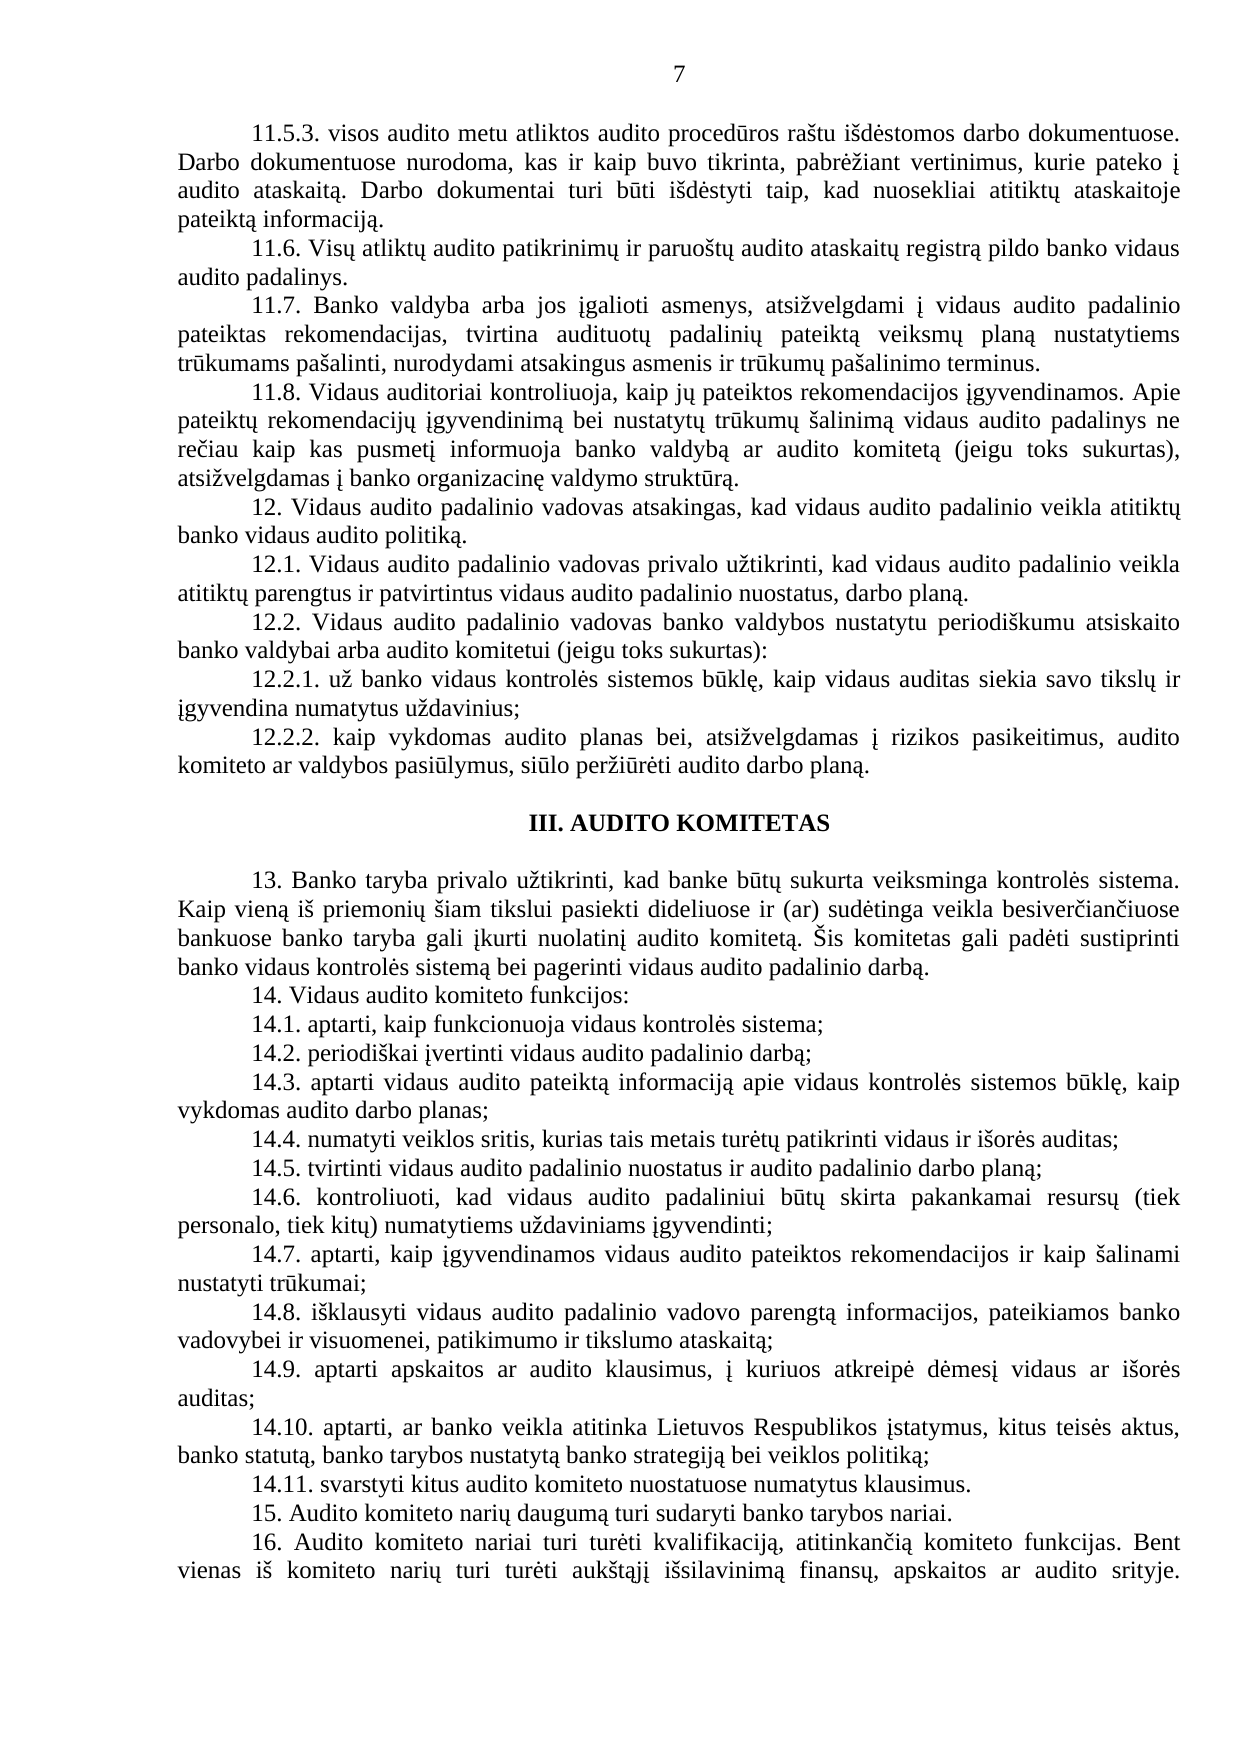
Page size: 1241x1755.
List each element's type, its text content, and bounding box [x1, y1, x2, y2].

text 14.5. tvirtinti vidaus audito padalinio nuostatus ir audito padalinio darbo planą; [177, 1153, 1181, 1182]
text 11.6. Visų atliktų audito patikrinimų ir paruoštų audito ataskaitų registrą pildo banko vidaus audito padalinys. [177, 233, 1181, 291]
text 12.2. Vidaus audito padalinio vadovas banko valdybos nustatytu periodiškumu atsiskaito banko valdybai arba audito komitetui (jeigu toks sukurtas): [177, 607, 1181, 664]
text 14.3. aptarti vidaus audito pateiktą informaciją apie vidaus kontrolės sistemos būklę, kaip vykdomas audito darbo planas; [177, 1067, 1181, 1124]
text 14. Vidaus audito komiteto funkcijos: [177, 981, 1181, 1009]
text 12.1. Vidaus audito padalinio vadovas privalo užtikrinti, kad vidaus audito padalinio veikla atitiktų parengtus ir patvirtintus vidaus audito padalinio nuostatus, darbo planą. [177, 549, 1181, 607]
text 14.8. išklausyti vidaus audito padalinio vadovo parengtą informacijos, pateikiamos banko vadovybei ir visuomenei, patikimumo ir tikslumo ataskaitą; [177, 1297, 1181, 1354]
text 11.7. Banko valdyba arba jos įgalioti asmenys, atsižvelgdami į vidaus audito padalinio pateiktas rekomendacijas, tvirtina audituotų padalinių pateiktą veiksmų planą nustatytiems trūkumams pašalinti, nurodydami atsakingus asmenis ir trūkumų pašalinimo terminus. [177, 291, 1181, 377]
text 11.8. Vidaus auditoriai kontroliuoja, kaip jų pateiktos rekomendacijos įgyvendinamos. Apie pateiktų rekomendacijų įgyvendinimą bei nustatytų trūkumų šalinimą vidaus audito padalinys ne rečiau kaip kas pusmetį informuoja banko valdybą ar audito komitetą (jeigu toks sukurtas), atsižvelgdamas į banko organizacinę valdymo struktūrą. [177, 377, 1181, 492]
text 14.7. aptarti, kaip įgyvendinamos vidaus audito pateiktos rekomendacijos ir kaip šalinami nustatyti trūkumai; [177, 1239, 1181, 1297]
text 14.4. numatyti veiklos sritis, kurias tais metais turėtų patikrinti vidaus ir išorės auditas; [177, 1124, 1181, 1153]
text 14.10. aptarti, ar banko veikla atitinka Lietuvos Respublikos įstatymus, kitus teisės aktus, banko statutą, banko tarybos nustatytą banko strategiją bei veiklos politiką; [177, 1412, 1181, 1469]
text 12. Vidaus audito padalinio vadovas atsakingas, kad vidaus audito padalinio veikla atitiktų banko vidaus audito politiką. [177, 492, 1181, 549]
text 12.2.2. kaip vykdomas audito planas bei, atsižvelgdamas į rizikos pasikeitimus, audito komiteto ar valdybos pasiūlymus, siūlo peržiūrėti audito darbo planą. [177, 722, 1181, 779]
text 16. Audito komiteto nariai turi turėti kvalifikaciją, atitinkančią komiteto funkcijas. Bent vienas iš komiteto narių turi turėti aukštąjį išsilavinimą finansų, apskaitos ar audito srityje. [177, 1527, 1181, 1584]
text 14.6. kontroliuoti, kad vidaus audito padaliniui būtų skirta pakankamai resursų (tiek personalo, tiek kitų) numatytiems uždaviniams įgyvendinti; [177, 1182, 1181, 1239]
text 11.5.3. visos audito metu atliktos audito procedūros raštu išdėstomos darbo dokumentuose. Darbo dokumentuose nurodoma, kas ir kaip buvo tikrinta, pabrėžiant vertinimus, kurie pateko į audito ataskaitą. Darbo dokumentai turi būti išdėstyti taip, kad nuosekliai atitiktų ataskaitoje pateiktą informaciją. [177, 118, 1181, 233]
text 14.1. aptarti, kaip funkcionuoja vidaus kontrolės sistema; [177, 1009, 1181, 1038]
text 13. Banko taryba privalo užtikrinti, kad banke būtų sukurta veiksminga kontrolės sistema. Kaip vieną iš priemonių šiam tikslui pasiekti dideliuose ir (ar) sudėtinga veikla besiverčiančiuose bankuose banko taryba gali įkurti nuolatinį audito komitetą. Šis komitetas gali padėti sustiprinti banko vidaus kontrolės sistemą bei pagerinti vidaus audito padalinio darbą. [177, 866, 1181, 981]
text III. AUDITO KOMITETAS [177, 808, 1181, 837]
text 14.2. periodiškai įvertinti vidaus audito padalinio darbą; [177, 1038, 1181, 1067]
text 12.2.1. už banko vidaus kontrolės sistemos būklę, kaip vidaus auditas siekia savo tikslų ir įgyvendina numatytus uždavinius; [177, 664, 1181, 722]
text 15. Audito komiteto narių daugumą turi sudaryti banko tarybos nariai. [177, 1498, 1181, 1527]
text 14.9. aptarti apskaitos ar audito klausimus, į kuriuos atkreipė dėmesį vidaus ar išorės auditas; [177, 1354, 1181, 1412]
text 14.11. svarstyti kitus audito komiteto nuostatuose numatytus klausimus. [177, 1469, 1181, 1498]
